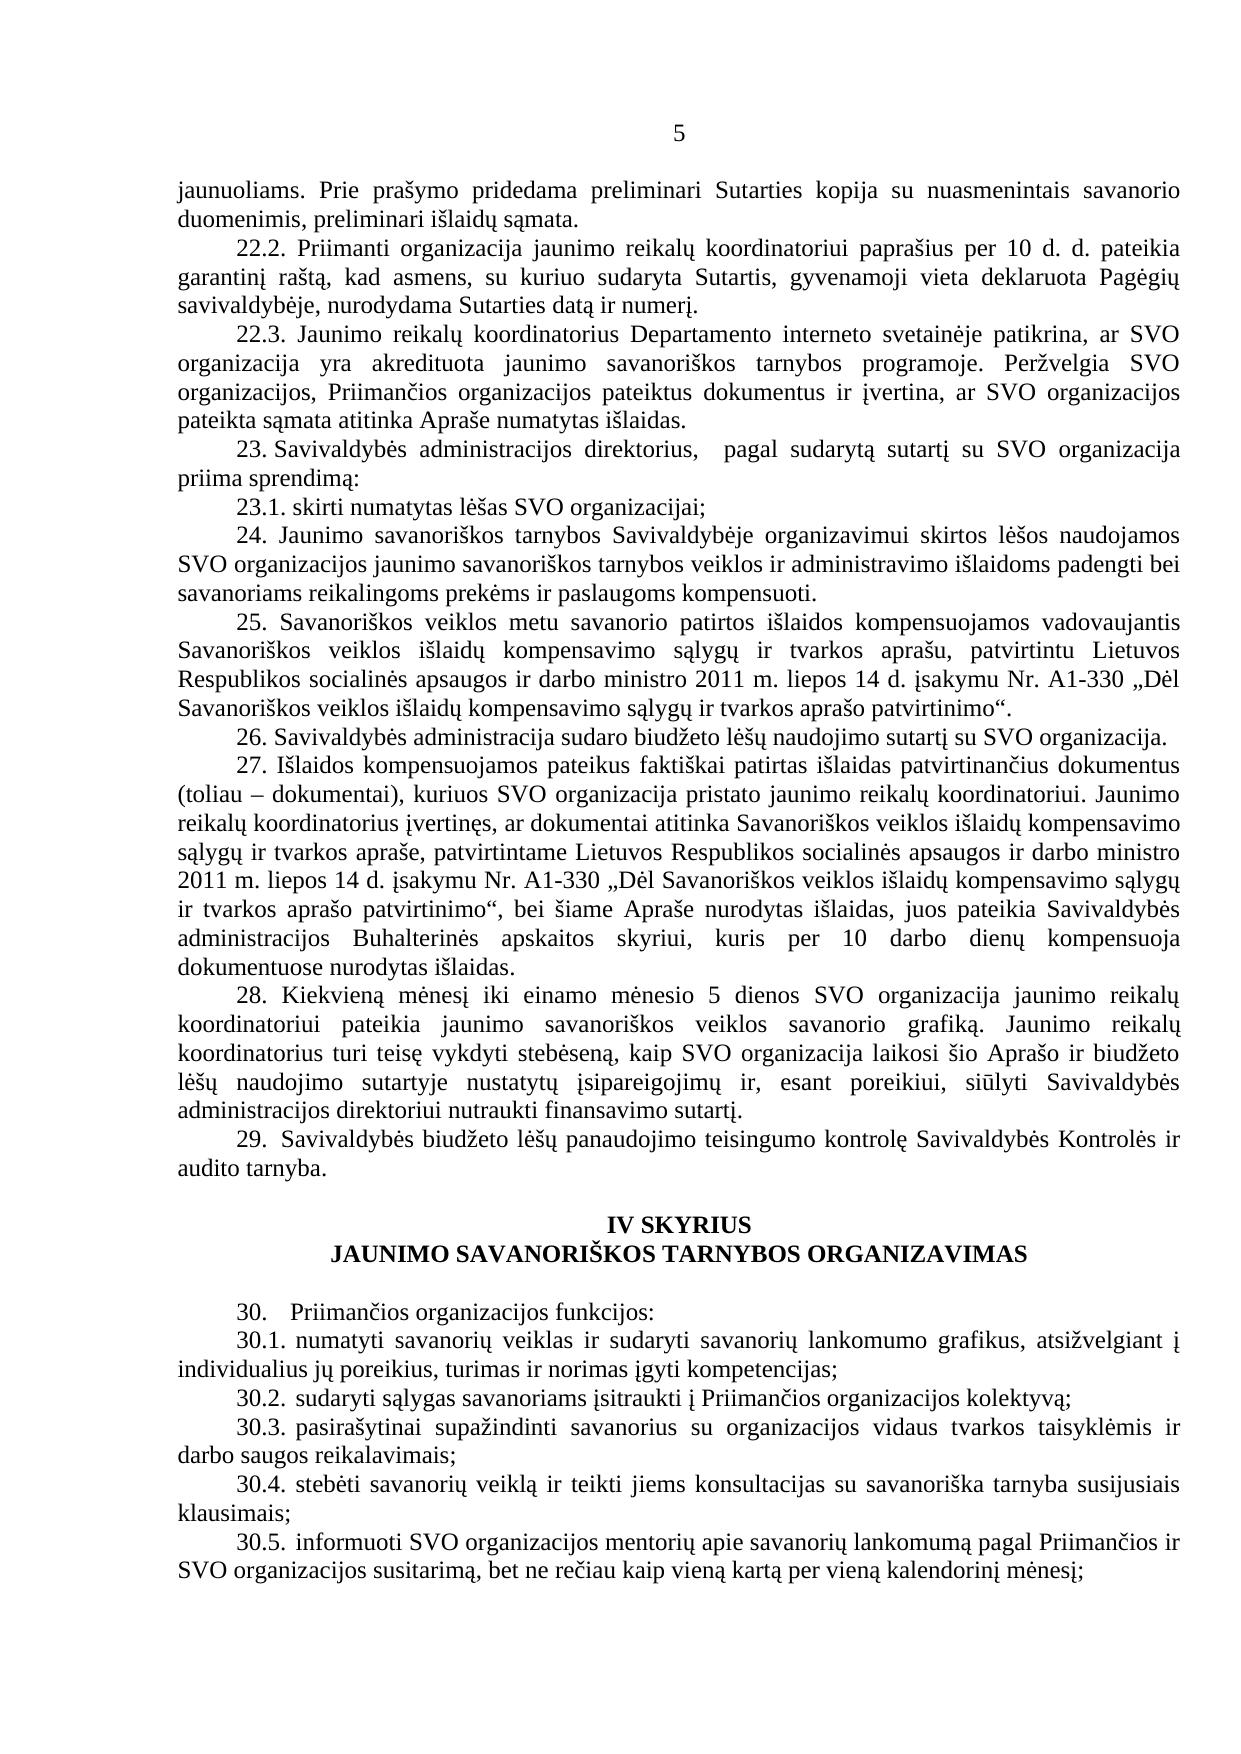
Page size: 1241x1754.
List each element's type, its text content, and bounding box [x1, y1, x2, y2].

text 22.3. Jaunimo reikalų koordinatorius Departamento interneto svetainėje patikrina, ar SVO organizacija yra akredituota jaunimo savanoriškos tarnybos programoje. Peržvelgia SVO organizacijos, Priimančios organizacijos pateiktus dokumentus ir įvertina, ar SVO organizacijos pateikta sąmata atitinka Apraše numatytas išlaidas. [177, 319, 1181, 434]
text 29. Savivaldybės biudžeto lėšų panaudojimo teisingumo kontrolę Savivaldybės Kontrolės ir audito tarnyba. [177, 1124, 1181, 1182]
text 26. Savivaldybės administracija sudaro biudžeto lėšų naudojimo sutartį su SVO organizacija. [177, 722, 1181, 751]
text 28. Kiekvieną mėnesį iki einamo mėnesio 5 dienos SVO organizacija jaunimo reikalų koordinatoriui pateikia jaunimo savanoriškos veiklos savanorio grafiką. Jaunimo reikalų koordinatorius turi teisę vykdyti stebėseną, kaip SVO organizacija laikosi šio Aprašo ir biudžeto lėšų naudojimo sutartyje nustatytų įsipareigojimų ir, esant poreikiui, siūlyti Savivaldybės administracijos direktoriui nutraukti finansavimo sutartį. [177, 981, 1181, 1124]
text 27. Išlaidos kompensuojamos pateikus faktiškai patirtas išlaidas patvirtinančius dokumentus (toliau – dokumentai), kuriuos SVO organizacija pristato jaunimo reikalų koordinatoriui. Jaunimo reikalų koordinatorius įvertinęs, ar dokumentai atitinka Savanoriškos veiklos išlaidų kompensavimo sąlygų ir tvarkos apraše, patvirtintame Lietuvos Respublikos socialinės apsaugos ir darbo ministro 2011 m. liepos 14 d. įsakymu Nr. A1-330 „Dėl Savanoriškos veiklos išlaidų kompensavimo sąlygų ir tvarkos aprašo patvirtinimo“, bei šiame Apraše nurodytas išlaidas, juos pateikia Savivaldybės administracijos Buhalterinės apskaitos skyriui, kuris per 10 darbo dienų kompensuoja dokumentuose nurodytas išlaidas. [177, 751, 1181, 981]
text JAUNIMO SAVANORIŠKOS TARNYBOS ORGANIZAVIMAS [177, 1239, 1181, 1268]
text 30. Priimančios organizacijos funkcijos: [177, 1297, 1181, 1326]
text 22.2. Priimanti organizacija jaunimo reikalų koordinatoriui paprašius per 10 d. d. pateikia garantinį raštą, kad asmens, su kuriuo sudaryta Sutartis, gyvenamoji vieta deklaruota Pagėgių savivaldybėje, nurodydama Sutarties datą ir numerį. [177, 233, 1181, 319]
text 23.1. skirti numatytas lėšas SVO organizacijai; [177, 492, 1181, 521]
text 30.5. informuoti SVO organizacijos mentorių apie savanorių lankomumą pagal Priimančios ir SVO organizacijos susitarimą, bet ne rečiau kaip vieną kartą per vieną kalendorinį mėnesį; [177, 1527, 1181, 1584]
text IV SKYRIUS [177, 1211, 1181, 1239]
text 24. Jaunimo savanoriškos tarnybos Savivaldybėje organizavimui skirtos lėšos naudojamos SVO organizacijos jaunimo savanoriškos tarnybos veiklos ir administravimo išlaidoms padengti bei savanoriams reikalingoms prekėms ir paslaugoms kompensuoti. [177, 521, 1181, 607]
text 23. Savivaldybės administracijos direktorius, pagal sudarytą sutartį su SVO organizacija priima sprendimą: [177, 434, 1181, 492]
text 30.1. numatyti savanorių veiklas ir sudaryti savanorių lankomumo grafikus, atsižvelgiant į individualius jų poreikius, turimas ir norimas įgyti kompetencijas; [177, 1326, 1181, 1383]
text 25. Savanoriškos veiklos metu savanorio patirtos išlaidos kompensuojamos vadovaujantis Savanoriškos veiklos išlaidų kompensavimo sąlygų ir tvarkos aprašu, patvirtintu Lietuvos Respublikos socialinės apsaugos ir darbo ministro 2011 m. liepos 14 d. įsakymu Nr. A1-330 „Dėl Savanoriškos veiklos išlaidų kompensavimo sąlygų ir tvarkos aprašo patvirtinimo“. [177, 607, 1181, 722]
text 30.2. sudaryti sąlygas savanoriams įsitraukti į Priimančios organizacijos kolektyvą; [177, 1383, 1181, 1412]
text 30.3. pasirašytinai supažindinti savanorius su organizacijos vidaus tvarkos taisyklėmis ir darbo saugos reikalavimais; [177, 1412, 1181, 1469]
text jaunuoliams. Prie prašymo pridedama preliminari Sutarties kopija su nuasmenintais savanorio duomenimis, preliminari išlaidų sąmata. [177, 176, 1181, 233]
text 30.4. stebėti savanorių veiklą ir teikti jiems konsultacijas su savanoriška tarnyba susijusiais klausimais; [177, 1469, 1181, 1527]
